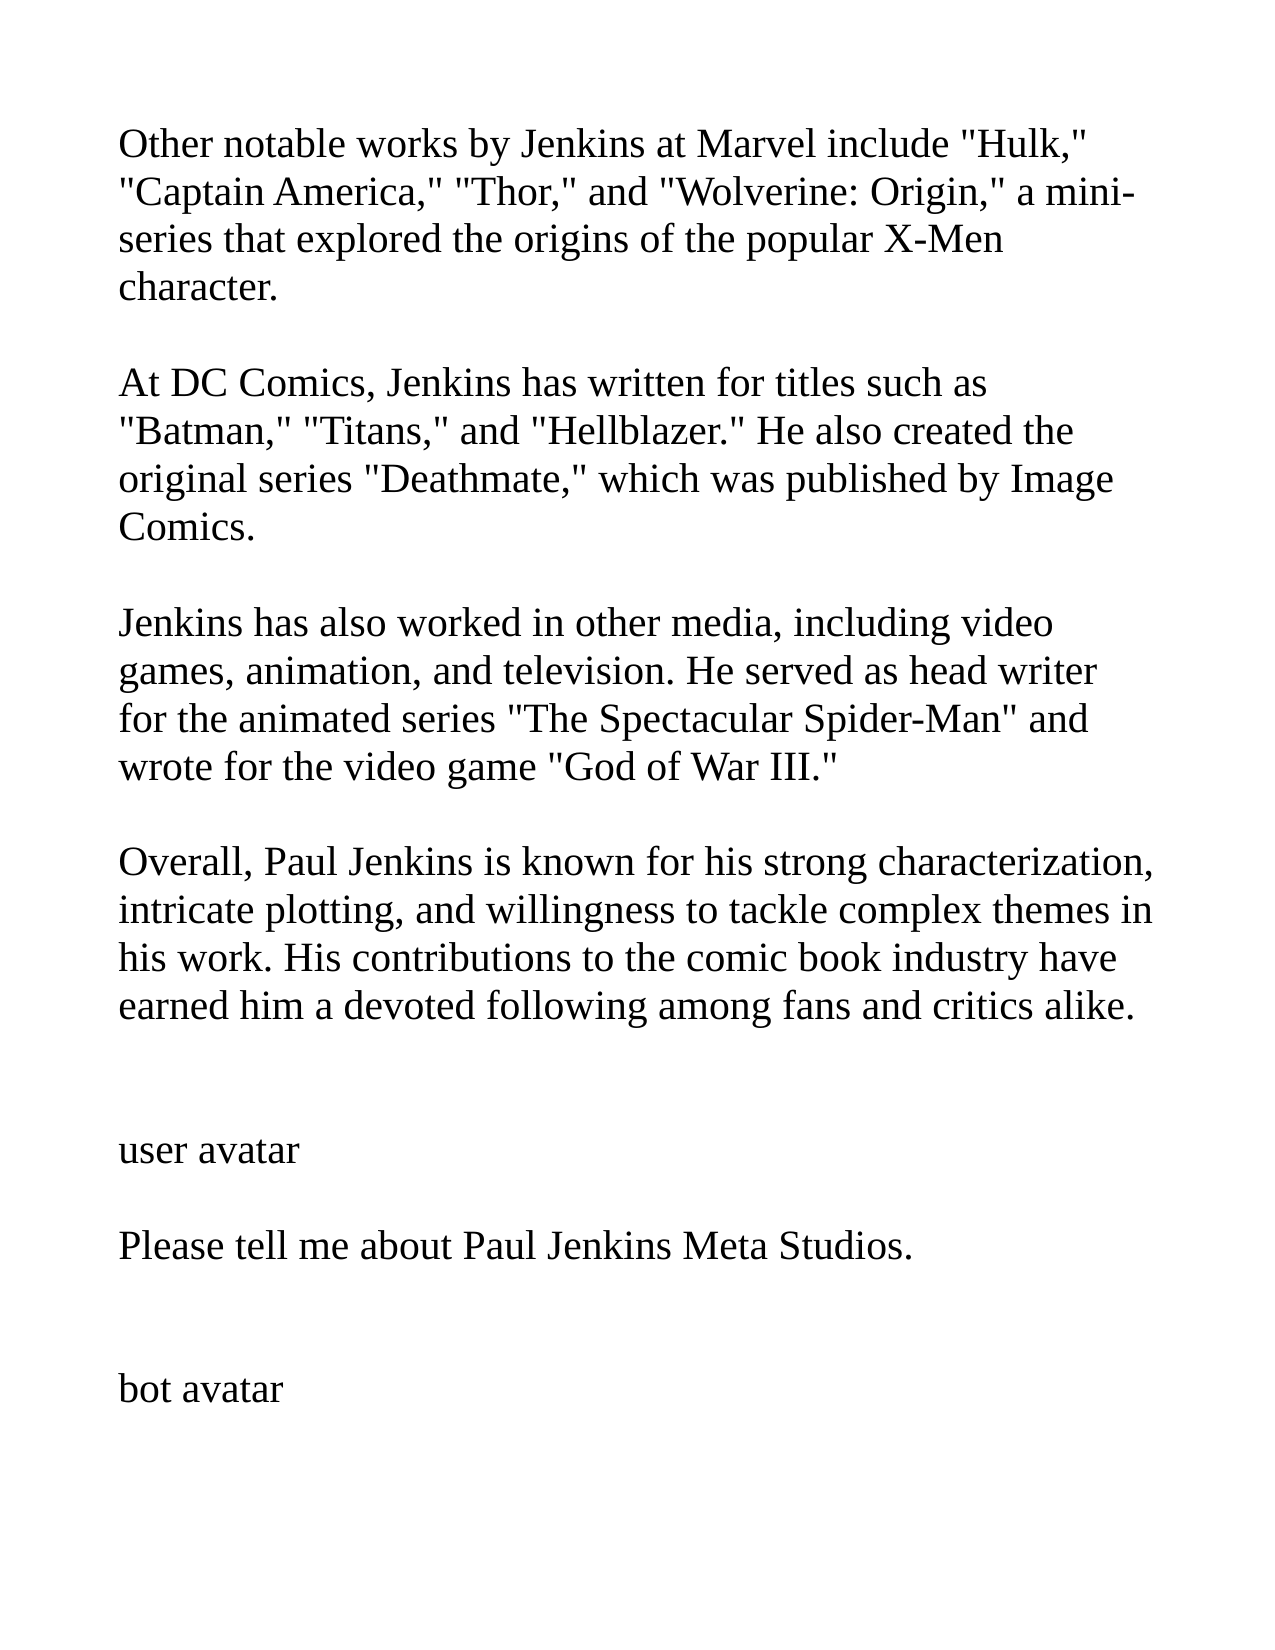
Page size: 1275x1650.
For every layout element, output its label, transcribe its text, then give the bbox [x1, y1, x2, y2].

text Overall, Paul Jenkins is known for his strong characterization, intricate plotting, and willingness to tackle complex themes in his work. His contributions to the comic book industry have earned him a devoted following among fans and critics alike. [118, 837, 1157, 1028]
text user avatar [118, 1124, 1157, 1172]
text Please tell me about Paul Jenkins Meta Studios. [118, 1220, 1157, 1268]
text bot avatar [118, 1364, 1157, 1412]
text Jenkins has also worked in other media, including video games, animation, and television. He served as head writer for the animated series "The Spectacular Spider-Man" and wrote for the video game "God of War III." [118, 597, 1157, 789]
text Other notable works by Jenkins at Marvel include "Hulk," "Captain America," "Thor," and "Wolverine: Origin," a mini-series that explored the origins of the popular X-Men character. [118, 118, 1157, 310]
text At DC Comics, Jenkins has written for titles such as "Batman," "Titans," and "Hellblazer." He also created the original series "Deathmate," which was published by Image Comics. [118, 358, 1157, 549]
